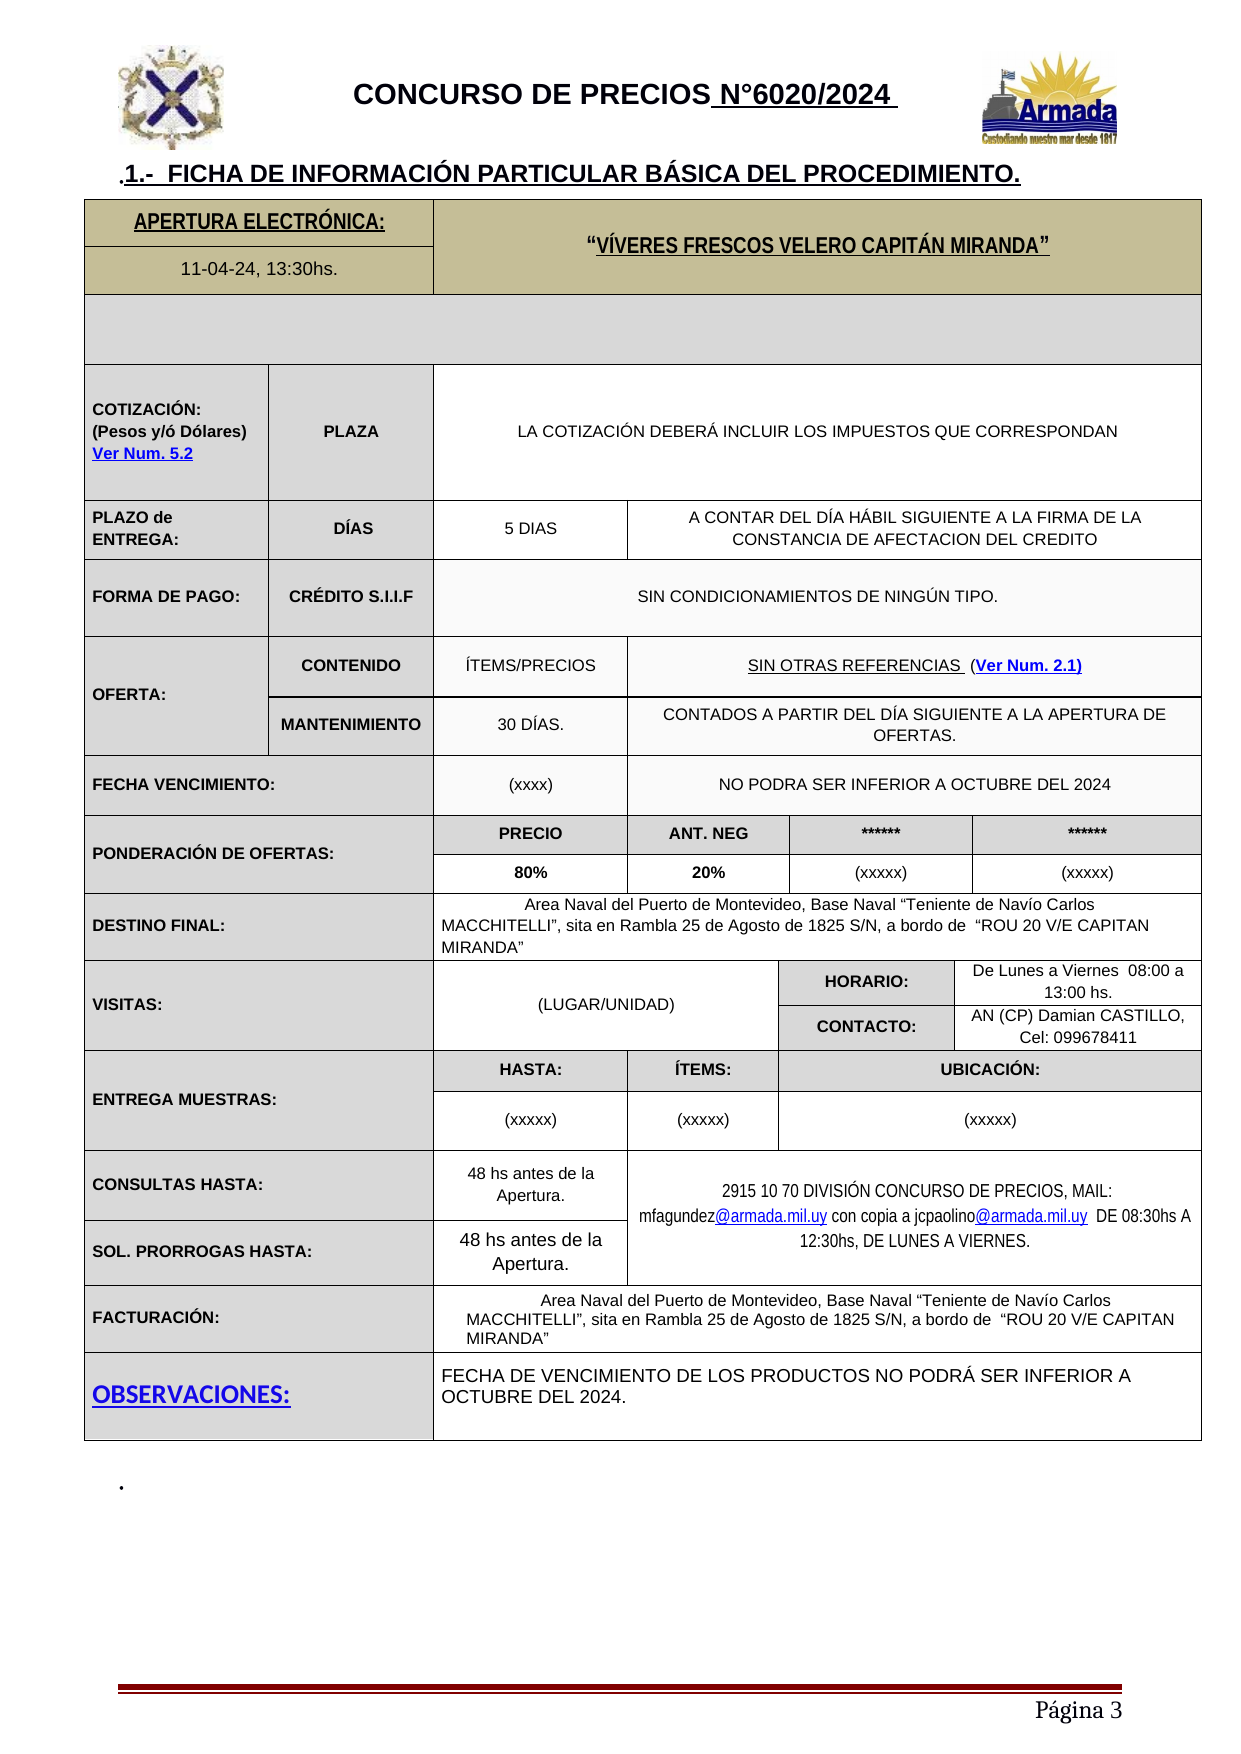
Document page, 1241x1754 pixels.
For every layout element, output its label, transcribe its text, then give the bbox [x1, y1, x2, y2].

table_cell SOL. PRORROGAS HASTA: [85, 1221, 433, 1285]
table_cell [85, 295, 1201, 364]
table_header APERTURA ELECTRÓNICA: [85, 200, 433, 246]
table_cell (LUGAR/UNIDAD) [434, 961, 778, 1050]
table_cell LA COTIZACIÓN DEBERÁ INCLUIR LOS IMPUESTOS QUE CORRESPONDAN [434, 365, 1201, 500]
table_cell 30 DÍAS. [434, 698, 627, 755]
table_cell Area Naval del Puerto de Montevideo, Base Naval “Teniente de Navío Carlos MACCHITELLI”, sita en Rambla 25 de Agosto de 1825 S/N, a bordo de “ROU 20 V/E CAPITAN MIRANDA” [434, 1286, 1201, 1352]
table_cell FECHA VENCIMIENTO: [85, 756, 433, 815]
table_cell CONSULTAS HASTA: [85, 1151, 433, 1220]
table_cell FORMA DE PAGO: [85, 560, 268, 636]
table_cell ÍTEMS/PRECIOS [434, 637, 627, 696]
table_cell UBICACIÓN: [779, 1051, 1201, 1091]
table_cell ÍTEMS: [628, 1051, 778, 1091]
table_cell 2915 10 70 DIVISIÓN CONCURSO DE PRECIOS, MAIL: mfagundez@armada.mil.uy con copia a jcpaolino@armada.mil.uy DE 08:30hs A 12:30hs, DE LUNES A VIERNES. [628, 1151, 1201, 1285]
picture [982, 51, 1117, 144]
subtitle 1.- FICHA DE INFORMACIÓN PARTICULAR BÁSICA DEL PROCEDIMIENTO. [118, 159, 1122, 188]
table_cell ENTREGA MUESTRAS: [85, 1051, 433, 1150]
table_cell 5 DIAS [434, 501, 627, 559]
table_cell NO PODRA SER INFERIOR A OCTUBRE DEL 2024 [628, 756, 1201, 815]
table_cell SIN OTRAS REFERENCIAS (Ver Num. 2.1) [628, 637, 1201, 696]
picture [118, 45, 224, 150]
table_cell DESTINO FINAL: [85, 894, 433, 960]
table_cell PLAZA [269, 365, 433, 500]
table_cell 48 hs antes de la Apertura. [434, 1221, 627, 1285]
table_cell (xxxxx) [973, 855, 1201, 893]
table_cell HASTA: [434, 1051, 627, 1091]
table_cell 48 hs antes de la Apertura. [434, 1151, 627, 1220]
table_cell PONDERACIÓN DE OFERTAS: [85, 816, 433, 893]
table_header “VÍVERES FRESCOS VELERO CAPITÁN MIRANDA” [434, 200, 1201, 294]
table_cell 11-04-24, 13:30hs. [85, 247, 433, 294]
table_cell COTIZACIÓN: (Pesos y/ó Dólares) Ver Num. 5.2 [85, 365, 268, 500]
table_cell OBSERVACIONES: [85, 1353, 433, 1439]
table_cell (xxxxx) [628, 1092, 778, 1150]
table_cell CONTADOS A PARTIR DEL DÍA SIGUIENTE A LA APERTURA DE OFERTAS. [628, 698, 1201, 755]
table_cell ****** [973, 816, 1201, 854]
table_cell A CONTAR DEL DÍA HÁBIL SIGUIENTE A LA FIRMA DE LA CONSTANCIA DE AFECTACION DEL CREDITO [628, 501, 1201, 559]
table_cell VISITAS: [85, 961, 433, 1050]
table_cell CONTENIDO [269, 637, 433, 696]
table_cell MANTENIMIENTO [269, 698, 433, 755]
table_cell PRECIO [434, 816, 627, 854]
table_cell ANT. NEG [628, 816, 789, 854]
table_cell (xxxxx) [790, 855, 972, 893]
table_cell De Lunes a Viernes 08:00 a 13:00 hs. [955, 961, 1201, 1005]
table_cell FACTURACIÓN: [85, 1286, 433, 1352]
table_cell AN (CP) Damian CASTILLO, Cel: 099678411 [955, 1006, 1201, 1050]
table_cell 20% [628, 855, 789, 893]
table_cell OFERTA: [85, 637, 268, 755]
table_cell (xxxxx) [434, 1092, 627, 1150]
table_cell Area Naval del Puerto de Montevideo, Base Naval “Teniente de Navío Carlos MACCHITELLI”, sita en Rambla 25 de Agosto de 1825 S/N, a bordo de “ROU 20 V/E CAPITAN MIRANDA” [434, 894, 1201, 960]
table_cell CRÉDITO S.I.I.F [269, 560, 433, 636]
table_cell ****** [790, 816, 972, 854]
table_cell CONTACTO: [779, 1006, 954, 1050]
table_cell HORARIO: [779, 961, 954, 1005]
table_cell SIN CONDICIONAMIENTOS DE NINGÚN TIPO. [434, 560, 1201, 636]
table_cell (xxxxx) [779, 1092, 1201, 1150]
table_cell PLAZO de ENTREGA: [85, 501, 268, 559]
table_cell 80% [434, 855, 627, 893]
table_cell DÍAS [269, 501, 433, 559]
table_cell FECHA DE VENCIMIENTO DE LOS PRODUCTOS NO PODRÁ SER INFERIOR A OCTUBRE DEL 2024. [434, 1353, 1201, 1439]
table_cell (xxxx) [434, 756, 627, 815]
